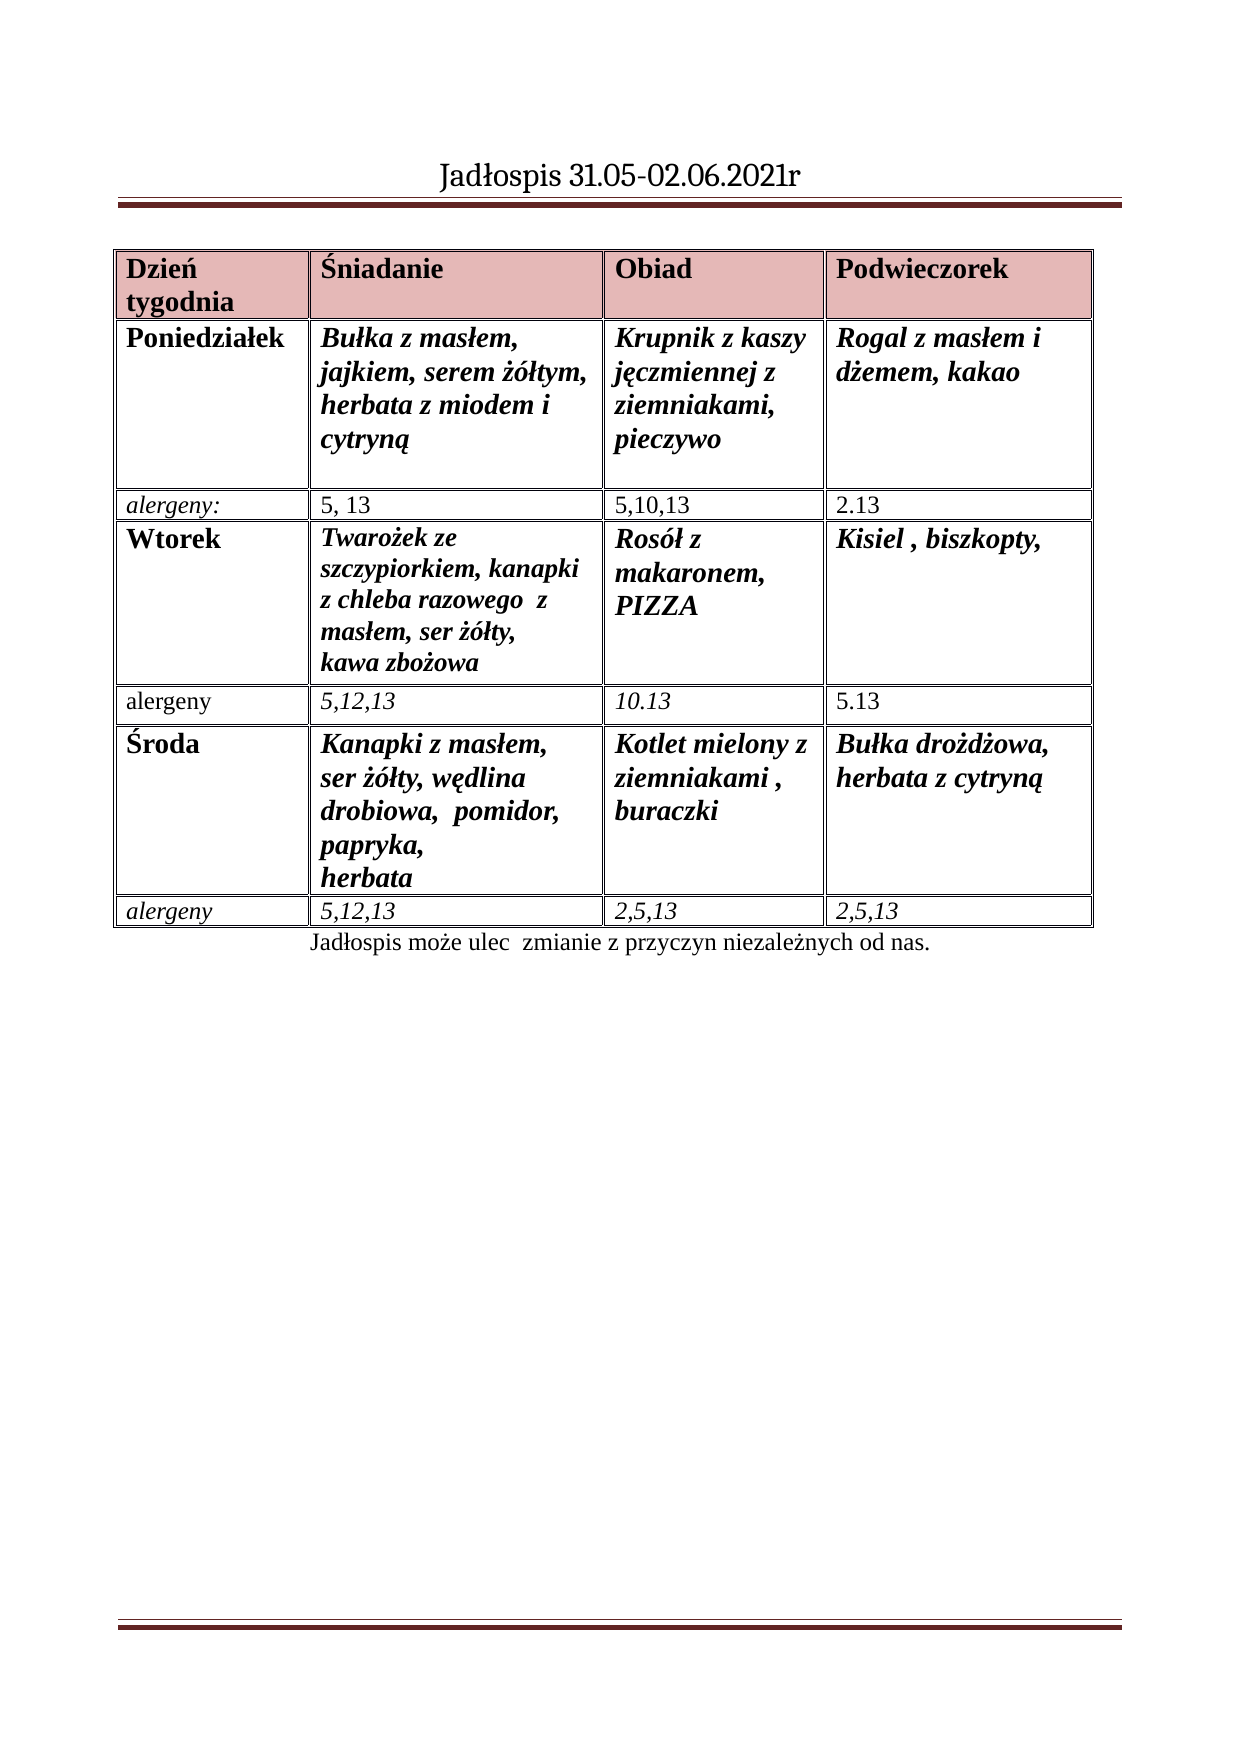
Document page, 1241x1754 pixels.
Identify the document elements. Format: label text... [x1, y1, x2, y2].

table_cell alergeny [117, 897, 308, 925]
table_cell 2,5,13 [827, 897, 1091, 925]
table_cell 5,12,13 [311, 687, 602, 724]
table_cell Kotlet mielony z ziemniakami , buraczki [605, 727, 823, 894]
table_header Śniadanie [311, 252, 602, 318]
table_cell Krupnik z kaszy jęczmiennej z ziemniakami, pieczywo [605, 321, 823, 488]
table_cell 10,13 [605, 687, 823, 724]
table_cell Rosół z makaronem, PIZZA [605, 522, 823, 684]
table_cell Twarożek ze szczypiorkiem, kanapki z chleba razowego z masłem, ser żółty, kawa zbożowa [311, 522, 602, 684]
text [118, 198, 1122, 202]
table_cell 5,13 [827, 687, 1091, 724]
table_cell Środa [117, 727, 308, 894]
table_cell alergeny [117, 687, 308, 724]
table_cell 2,13 [827, 491, 1091, 519]
text Jadłospis 31.05-02.06.2021r [118, 156, 1122, 197]
table_cell Kisiel , biszkopty, [827, 522, 1091, 684]
table_header Dzień tygodnia [117, 252, 308, 318]
table_cell Bułka drożdżowa, herbata z cytryną [827, 727, 1091, 894]
table_cell alergeny: [117, 491, 308, 519]
table_header Obiad [605, 252, 823, 318]
table_cell 5, 13 [311, 491, 602, 519]
table_cell Kanapki z masłem, ser żółty, wędlina drobiowa, pomidor, papryka, herbata [311, 727, 602, 894]
table_header Podwieczorek [827, 252, 1091, 318]
table_cell Bułka z masłem, jajkiem, serem żółtym, herbata z miodem i cytryną [311, 321, 602, 488]
table_cell Wtorek [117, 522, 308, 684]
table_cell 5,10,13 [605, 491, 823, 519]
table_cell Poniedziałek [117, 321, 308, 488]
table_cell Rogal z masłem i dżemem, kakao [827, 321, 1091, 488]
table_cell 2,5,13 [605, 897, 823, 925]
table_cell 5,12,13 [311, 897, 602, 925]
text Jadłospis może ulec zmianie z przyczyn niezależnych od nas. [118, 927, 1122, 956]
